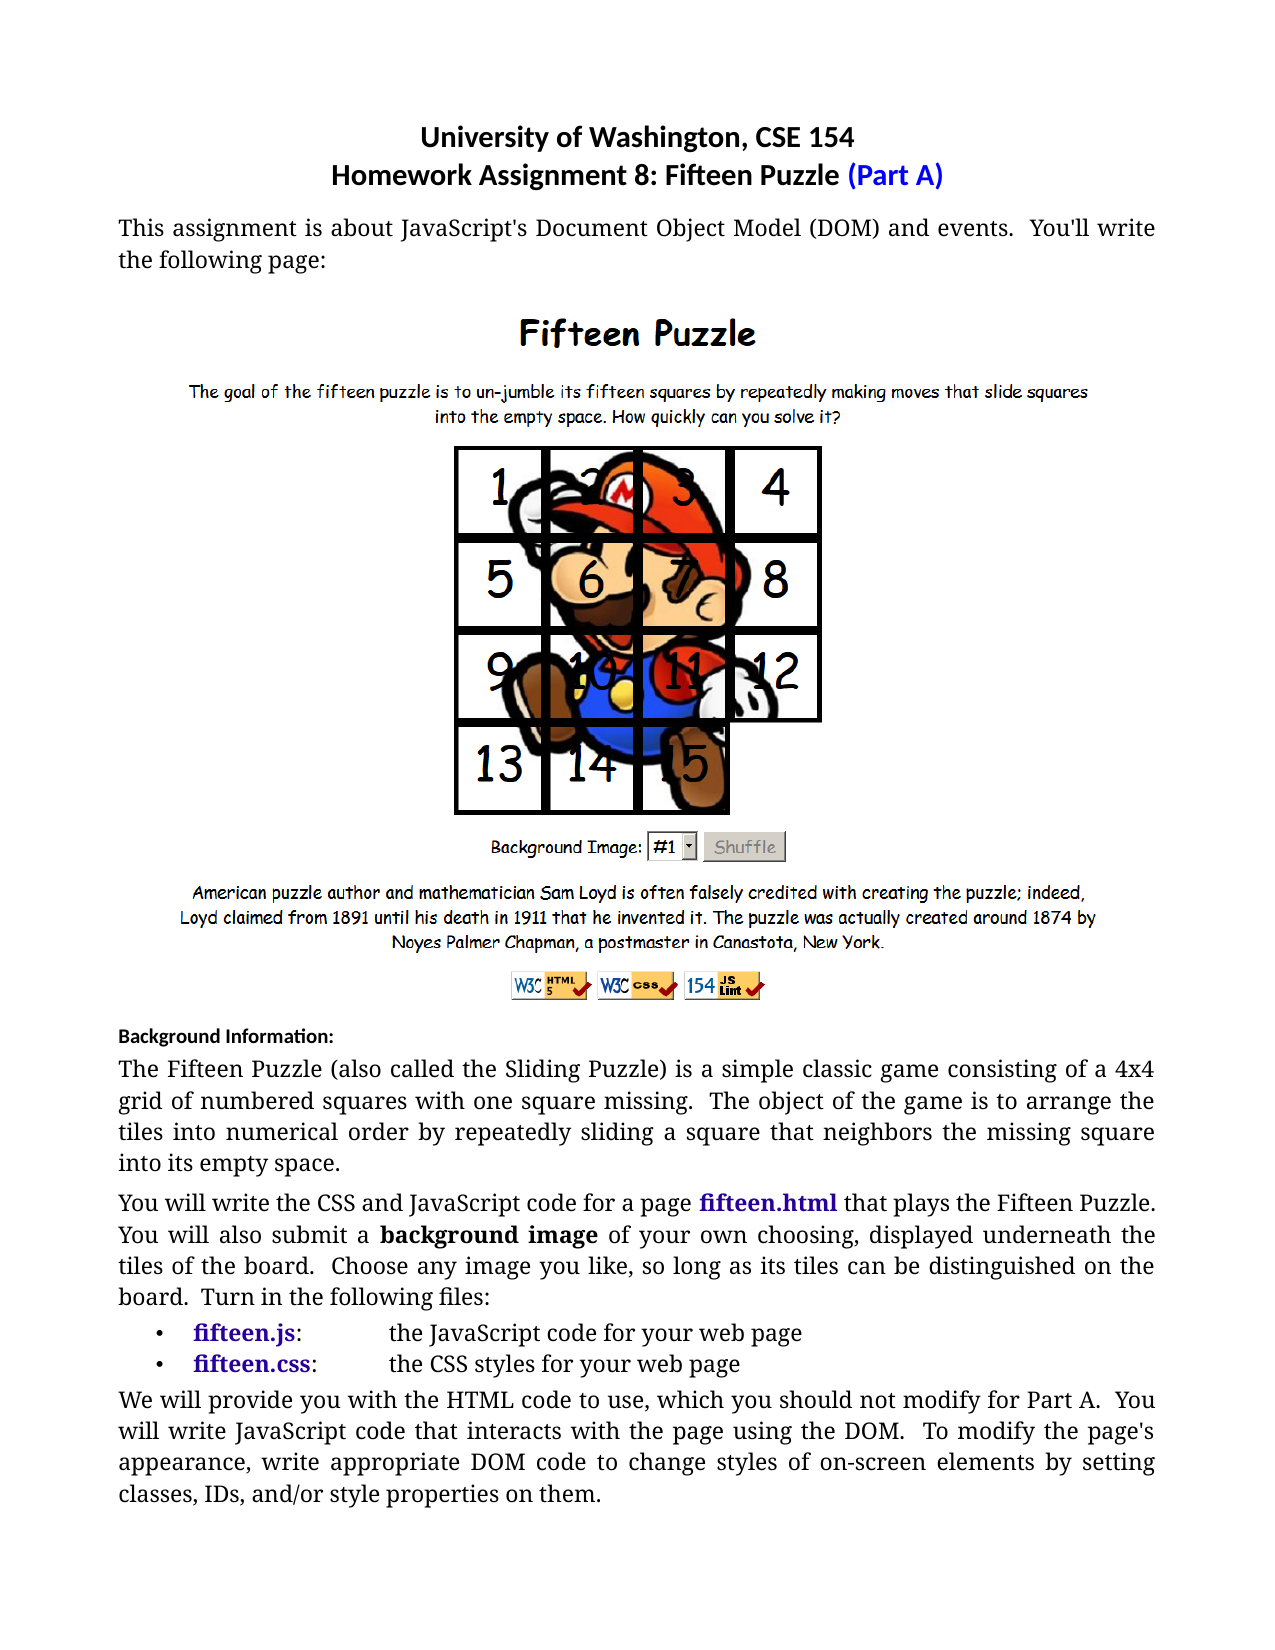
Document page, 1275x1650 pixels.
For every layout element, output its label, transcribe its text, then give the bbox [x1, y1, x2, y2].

subtitle University of Washington, CSE 154 Homework Assignment 8: Fifteen Puzzle (Part A) [118, 118, 1157, 193]
subtitle Background Information: [118, 1023, 1157, 1049]
text This assignment is about JavaScript's Document Object Model (DOM) and events. You'll write the following page: [118, 212, 1157, 275]
picture [170, 283, 1105, 1019]
text You will write the CSS and JavaScript code for a page fifteen.html that plays the Fifteen Puzzle. You will also submit a background image of your own choosing, displayed underneath the tiles of the board. Choose any image you like, so long as its tiles can be distinguished on the board. Turn in the following files: [118, 1187, 1157, 1312]
text We will provide you with the HTML code to use, which you should not modify for Part A. You will write JavaScript code that interacts with the page using the DOM. To modify the page's appearance, write appropriate DOM code to change styles of on-screen elements by setting classes, IDs, and/or style properties on them. [118, 1384, 1157, 1509]
list fifteen.css: the CSS styles for your web page [156, 1348, 1157, 1379]
list fifteen.js: the JavaScript code for your web page [156, 1317, 1157, 1348]
text The Fifteen Puzzle (also called the Sliding Puzzle) is a simple classic game consisting of a 4x4 grid of numbered squares with one square missing. The object of the game is to arrange the tiles into numerical order by repeatedly sliding a square that neighbors the missing square into its empty space. [118, 1053, 1157, 1178]
